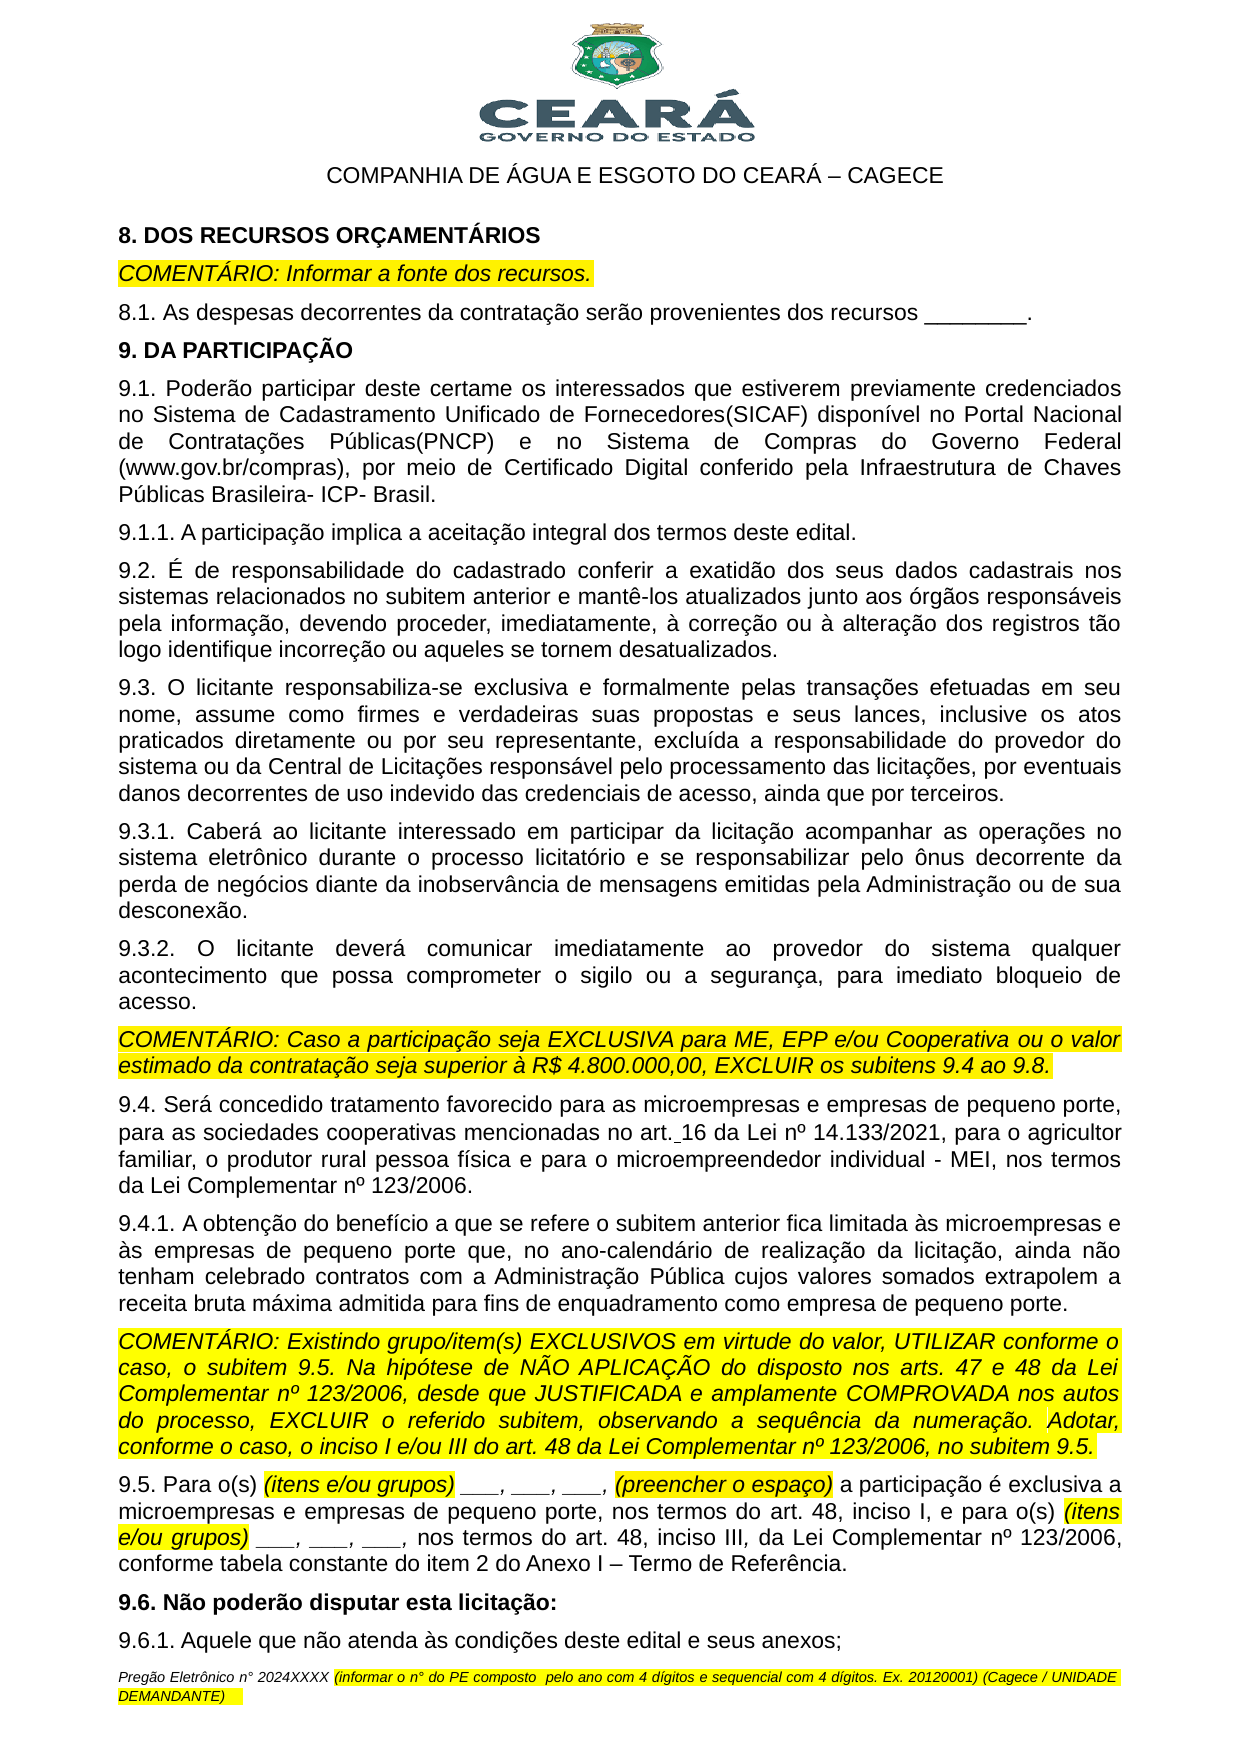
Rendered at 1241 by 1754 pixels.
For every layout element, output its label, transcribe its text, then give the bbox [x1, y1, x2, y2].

text 8.1. As despesas decorrentes da contratação serão provenientes dos recursos ________. [118, 299, 1122, 325]
text 8. DOS RECURSOS ORÇAMENTÁRIOS [118, 222, 1122, 248]
picture [453, 19, 782, 145]
text COMENTÁRIO: Caso a participação seja EXCLUSIVA para ME, EPP e/ou Cooperativa ou o valor estimado da contratação seja superior à R$ 4.800.000,00, EXCLUIR os subitens 9.4 ao 9.8. [118, 1026, 1122, 1079]
text 9.1. Poderão participar deste certame os interessados que estiverem previamente credenciados no Sistema de Cadastramento Unificado de Fornecedores(SICAF) disponível no Portal Nacional de Contratações Públicas(PNCP) e no Sistema de Compras do Governo Federal (www.gov.br/compras), por meio de Certificado Digital conferido pela Infraestrutura de Chaves Públicas Brasileira- ICP- Brasil. [118, 375, 1122, 507]
text 9.3.1. Caberá ao licitante interessado em participar da licitação acompanhar as operações no sistema eletrônico durante o processo licitatório e se responsabilizar pelo ônus decorrente da perda de negócios diante da inobservância de mensagens emitidas pela Administração ou de sua desconexão. [118, 818, 1122, 923]
text 9.3.2. O licitante deverá comunicar imediatamente ao provedor do sistema qualquer acontecimento que possa comprometer o sigilo ou a segurança, para imediato bloqueio de acesso. [118, 935, 1122, 1014]
text 9.3. O licitante responsabiliza-se exclusiva e formalmente pelas transações efetuadas em seu nome, assume como firmes e verdadeiras suas propostas e seus lances, inclusive os atos praticados diretamente ou por seu representante, excluída a responsabilidade do provedor do sistema ou da Central de Licitações responsável pelo processamento das licitações, por eventuais danos decorrentes de uso indevido das credenciais de acesso, ainda que por terceiros. [118, 674, 1122, 806]
text 9. DA PARTICIPAÇÃO [118, 337, 1122, 363]
text 9.2. É de responsabilidade do cadastrado conferir a exatidão dos seus dados cadastrais nos sistemas relacionados no subitem anterior e mantê-los atualizados junto aos órgãos responsáveis pela informação, devendo proceder, imediatamente, à correção ou à alteração dos registros tão logo identifique incorreção ou aqueles se tornem desatualizados. [118, 557, 1122, 662]
text 9.5. Para o(s) (itens e/ou grupos) ___, ___, ___, (preencher o espaço) a participação é exclusiva a microempresas e empresas de pequeno porte, nos termos do art. 48, inciso I, e para o(s) (itens e/ou grupos) ___, ___, ___, nos termos do art. 48, inciso III, da Lei Complementar nº 123/2006, conforme tabela constante do item 2 do Anexo I – Termo de Referência. [118, 1471, 1122, 1577]
text 9.6. Não poderão disputar esta licitação: [118, 1589, 1122, 1615]
text 9.1.1. A participação implica a aceitação integral dos termos deste edital. [118, 519, 1122, 545]
text 9.4.1. A obtenção do benefício a que se refere o subitem anterior fica limitada às microempresas e às empresas de pequeno porte que, no ano-calendário de realização da licitação, ainda não tenham celebrado contratos com a Administração Pública cujos valores somados extrapolem a receita bruta máxima admitida para fins de enquadramento como empresa de pequeno porte. [118, 1210, 1122, 1316]
text COMENTÁRIO: Existindo grupo/item(s) EXCLUSIVOS em virtude do valor, UTILIZAR conforme o caso, o subitem 9.5. Na hipótese de NÃO APLICAÇÃO do disposto nos arts. 47 e 48 da Lei Complementar nº 123/2006, desde que JUSTIFICADA e amplamente COMPROVADA nos autos do processo, EXCLUIR o referido subitem, observando a sequência da numeração. Adotar, conforme o caso, o inciso I e/ou III do art. 48 da Lei Complementar nº 123/2006, no subitem 9.5. [118, 1328, 1122, 1459]
text 9.4. Será concedido tratamento favorecido para as microempresas e empresas de pequeno porte, para as sociedades cooperativas mencionadas no art. 16 da Lei nº 14.133/2021, para o agricultor familiar, o produtor rural pessoa física e para o microempreendedor individual - MEI, nos termos da Lei Complementar nº 123/2006. [118, 1091, 1122, 1198]
text COMENTÁRIO: Informar a fonte dos recursos. [118, 260, 1122, 287]
text 9.6.1. Aquele que não atenda às condições deste edital e seus anexos; [118, 1627, 1122, 1653]
